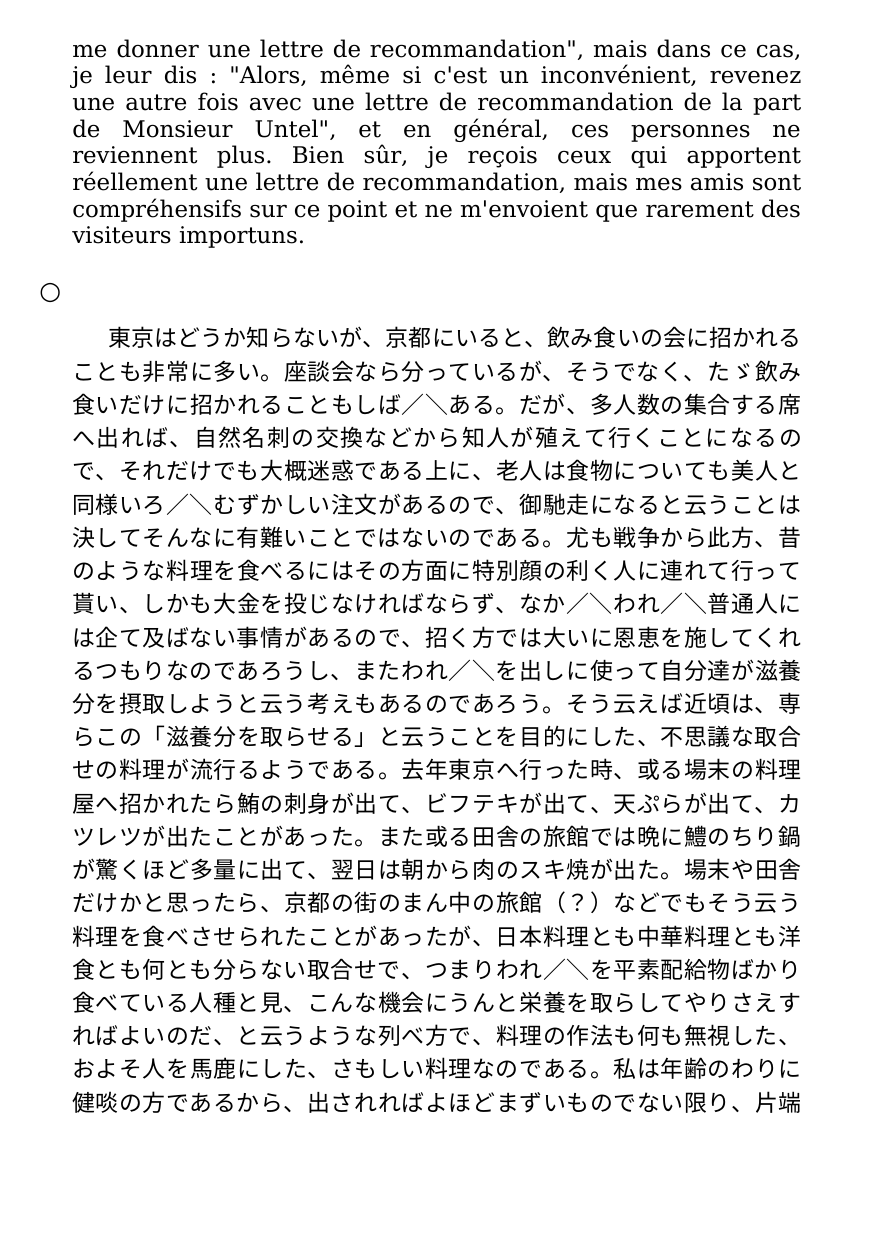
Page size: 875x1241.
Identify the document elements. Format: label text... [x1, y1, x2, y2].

text me donner une lettre de recommandation", mais dans ce cas, je leur dis : "Alors, même si c'est un inconvénient, revenez une autre fois avec une lettre de recommandation de la part de Monsieur Untel", et en général, ces personnes ne reviennent plus. Bien sûr, je reçois ceux qui apportent réellement une lettre de recommandation, mais mes amis sont compréhensifs sur ce point et ne m'envoient que rarement des visiteurs importuns. [72, 36, 802, 249]
text 東京はどうか知らないが、京都にいると、飲み食いの会に招かれることも非常に多い。座談会なら分っているが、そうでなく、たゞ飲み食いだけに招かれることもしば／＼ある。だが、多人数の集合する席へ出れば、自然名刺の交換などから知人が殖えて行くことになるので、それだけでも大概迷惑である上に、老人は食物についても美人と同様いろ／＼むずかしい注文があるので、御馳走になると云うことは決してそんなに有難いことではないのである。尤も戦争から此方、昔のような料理を食べるにはその方面に特別顔の利く人に連れて行って貰い、しかも大金を投じなければならず、なか／＼われ／＼普通人には企て及ばない事情があるので、招く方では大いに恩恵を施してくれるつもりなのであろうし、またわれ／＼を出しに使って自分達が滋養分を摂取しようと云う考えもあるのであろう。そう云えば近頃は、専らこの「滋養分を取らせる」と云うことを目的にした、不思議な取合せの料理が流行るようである。去年東京へ行った時、或る場末の料理屋へ招かれたら鮪の刺身が出て、ビフテキが出て、天ぷらが出て、カツレツが出たことがあった。また或る田舎の旅館では晩に鱧のちり鍋が驚くほど多量に出て、翌日は朝から肉のスキ焼が出た。場末や田舎だけかと思ったら、京都の街のまん中の旅館（？）などでもそう云う料理を食べさせられたことがあったが、日本料理とも中華料理とも洋食とも何とも分らない取合せで、つまりわれ／＼を平素配給物ばかり食べている人種と見、こんな機会にうんと栄養を取らしてやりさえすればよいのだ、と云うような列べ方で、料理の作法も何も無視した、およそ人を馬鹿にした、さもしい料理なのである。私は年齢のわりに健啖の方であるから、出されればよほどまずいものでない限り、片端 [72, 320, 802, 1118]
subtitle ○ [36, 273, 838, 308]
